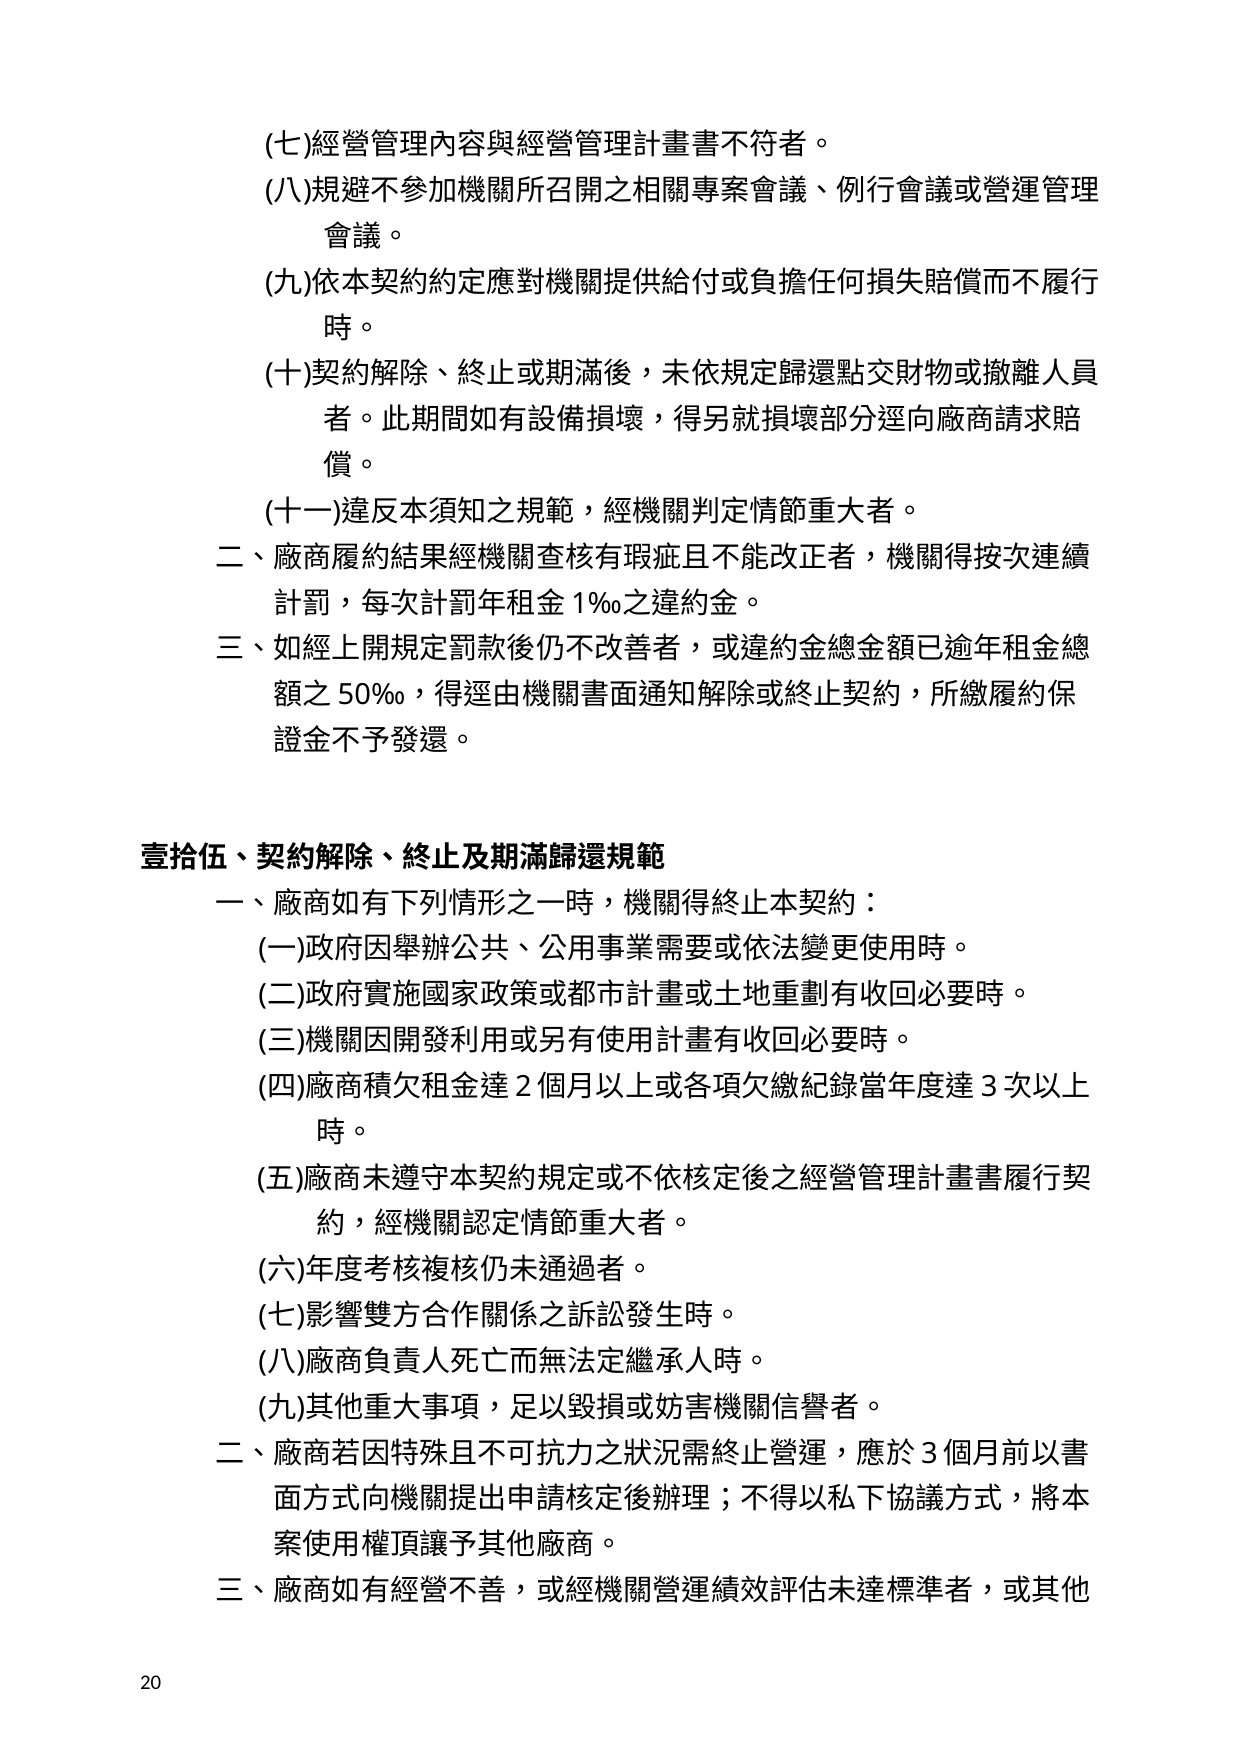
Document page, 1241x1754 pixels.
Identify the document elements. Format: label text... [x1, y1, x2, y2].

text (二)政府實施國家政策或都市計畫或土地重劃有收回必要時。 [258, 968, 1104, 1014]
text (四)廠商積欠租金達2個月以上或各項欠繳紀錄當年度達3次以上時。 [258, 1060, 1104, 1151]
list (八)規避不參加機關所召開之相關專案會議、例行會議或營運管理會議。 [265, 164, 1104, 256]
list (十一)違反本須知之規範，經機關判定情節重大者。 [265, 485, 1104, 531]
list (十)契約解除、終止或期滿後，未依規定歸還點交財物或撤離人員者。此期間如有設備損壞，得另就損壞部分逕向廠商請求賠償。 [265, 347, 1104, 485]
text (一)政府因舉辦公共、公用事業需要或依法變更使用時。 [258, 922, 1104, 968]
text (九)其他重大事項，足以毀損或妨害機關信譽者。 [258, 1381, 1104, 1426]
text 壹拾伍、契約解除、終止及期滿歸還規範 [140, 831, 1104, 876]
text (三)機關因開發利用或另有使用計畫有收回必要時。 [258, 1014, 1104, 1060]
text 三、廠商如有經營不善，或經機關營運績效評估未達標準者，或其他 [215, 1564, 1104, 1610]
text (七)影響雙方合作關係之訴訟發生時。 [258, 1289, 1104, 1335]
list (七)經營管理內容與經營管理計畫書不符者。 [265, 118, 1104, 164]
text (六)年度考核複核仍未通過者。 [258, 1243, 1104, 1289]
text (五)廠商未遵守本契約規定或不依核定後之經營管理計畫書履行契約，經機關認定情節重大者。 [257, 1151, 1104, 1243]
list 三、如經上開規定罰款後仍不改善者，或違約金總金額已逾年租金總額之50‰，得逕由機關書面通知解除或終止契約，所繳履約保證金不予發還。 [215, 622, 1104, 760]
text (八)廠商負責人死亡而無法定繼承人時。 [258, 1335, 1104, 1381]
list (九)依本契約約定應對機關提供給付或負擔任何損失賠償而不履行時。 [265, 256, 1104, 347]
text 二、廠商若因特殊且不可抗力之狀況需終止營運，應於3個月前以書面方式向機關提出申請核定後辦理；不得以私下協議方式，將本案使用權頂讓予其他廠商。 [215, 1426, 1104, 1564]
list 一、廠商如有下列情形之一時，機關得終止本契約： [215, 876, 1104, 922]
list 二、廠商履約結果經機關查核有瑕疵且不能改正者，機關得按次連續計罰，每次計罰年租金1‰之違約金。 [215, 531, 1104, 622]
